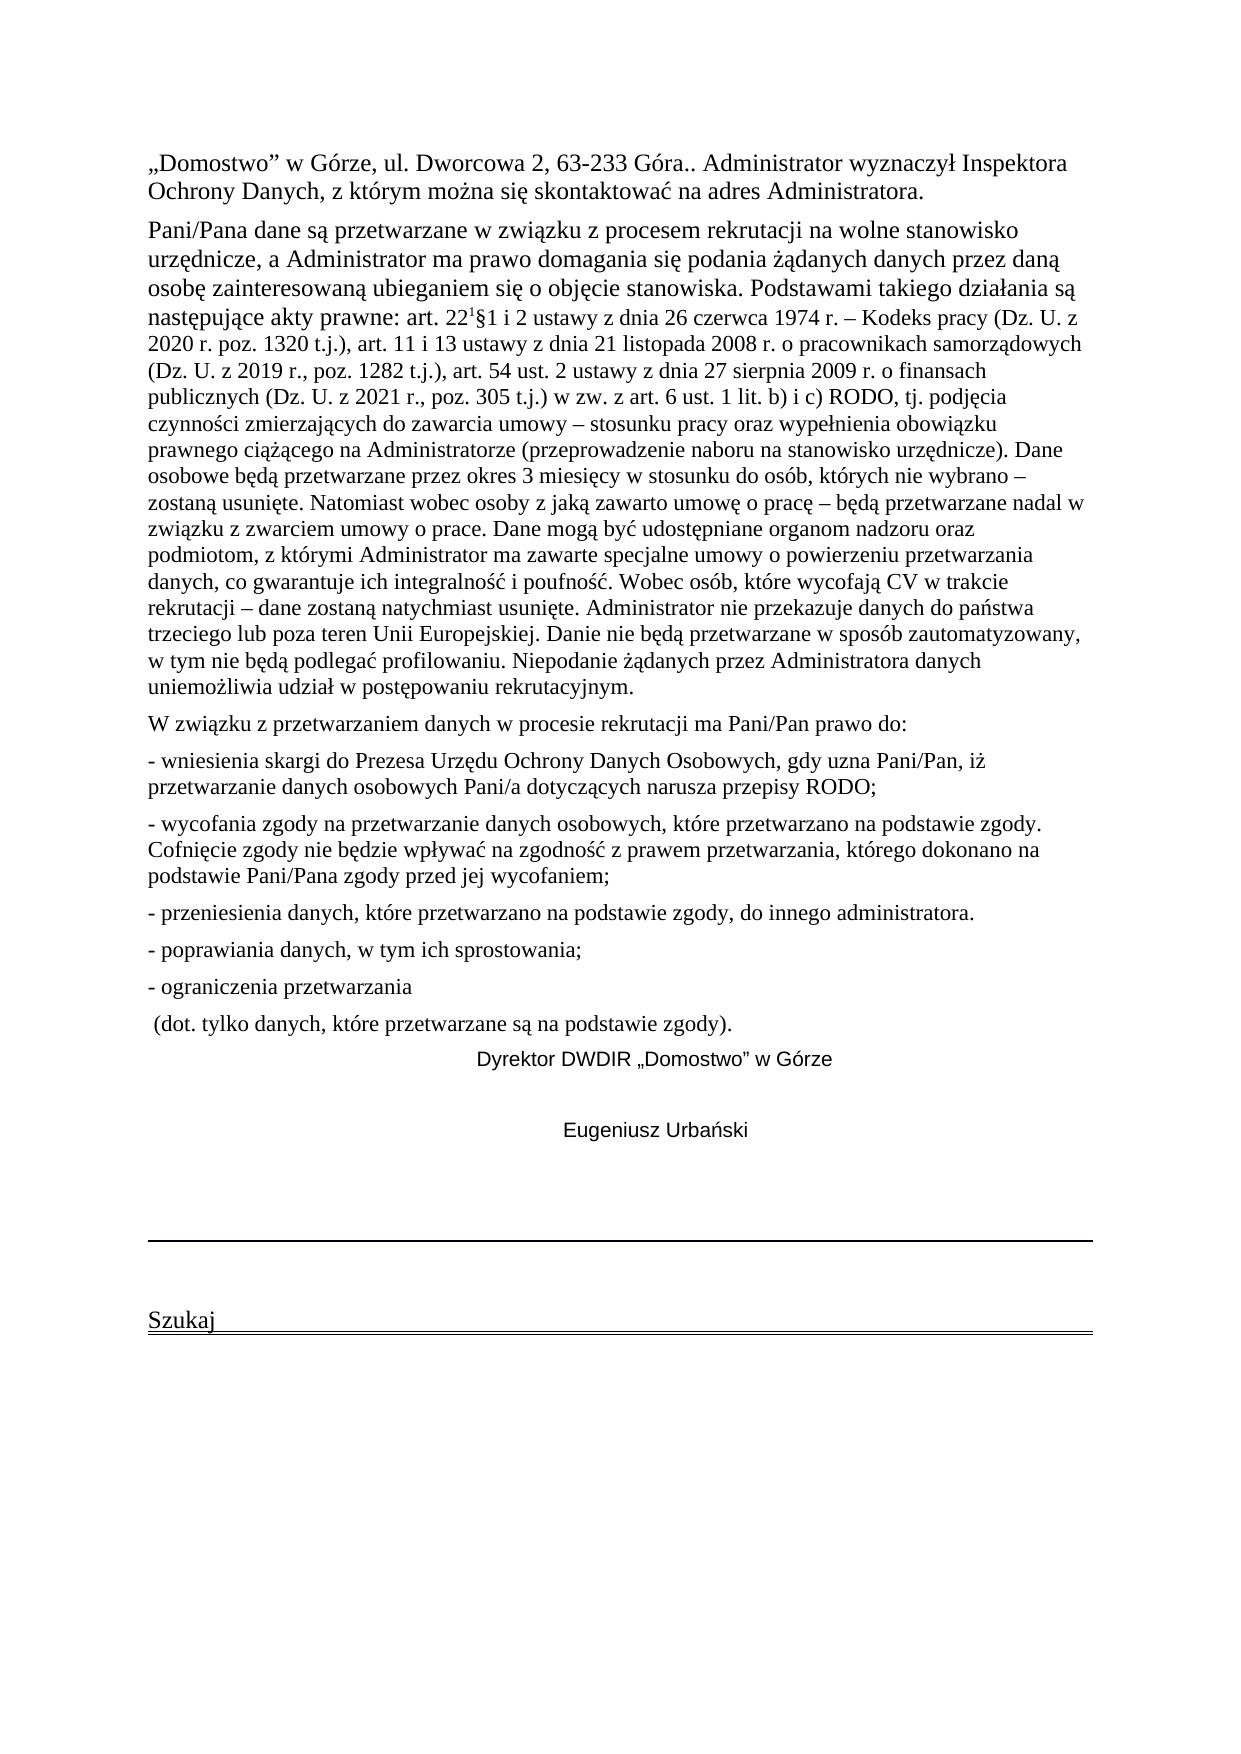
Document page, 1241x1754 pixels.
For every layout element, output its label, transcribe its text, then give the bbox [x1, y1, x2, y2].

text (dot. tylko danych, które przetwarzane są na podstawie zgody). [148, 1009, 1093, 1036]
text - wniesienia skargi do Prezesa Urzędu Ochrony Danych Osobowych, gdy uzna Pani/Pan, iż przetwarzanie danych osobowych Pani/a dotyczących narusza przepisy RODO; [148, 747, 1093, 799]
text W związku z przetwarzaniem danych w procesie rekrutacji ma Pani/Pan prawo do: [148, 710, 1093, 736]
text - wycofania zgody na przetwarzanie danych osobowych, które przetwarzano na podstawie zgody. Cofnięcie zgody nie będzie wpływać na zgodność z prawem przetwarzania, którego dokonano na podstawie Pani/Pana zgody przed jej wycofaniem; [148, 810, 1093, 889]
text - ograniczenia przetwarzania [148, 973, 1093, 999]
text Pani/Pana dane są przetwarzane w związku z procesem rekrutacji na wolne stanowisko urzędnicze, a Administrator ma prawo domagania się podania żądanych danych przez daną osobę zainteresowaną ubieganiem się o objęcie stanowiska. Podstawami takiego działania są następujące akty prawne: art. 221§1 i 2 ustawy z dnia 26 czerwca 1974 r. – Kodeks pracy (Dz. U. z 2020 r. poz. 1320 t.j.), art. 11 i 13 ustawy z dnia 21 listopada 2008 r. o pracownikach samorządowych (Dz. U. z 2019 r., poz. 1282 t.j.), art. 54 ust. 2 ustawy z dnia 27 sierpnia 2009 r. o finansach publicznych (Dz. U. z 2021 r., poz. 305 t.j.) w zw. z art. 6 ust. 1 lit. b) i c) RODO, tj. podjęcia czynności zmierzających do zawarcia umowy – stosunku pracy oraz wypełnienia obowiązku prawnego ciążącego na Administratorze (przeprowadzenie naboru na stanowisko urzędnicze). Dane osobowe będą przetwarzane przez okres 3 miesięcy w stosunku do osób, których nie wybrano – zostaną usunięte. Natomiast wobec osoby z jaką zawarto umowę o pracę – będą przetwarzane nadal w związku z zwarciem umowy o prace. Dane mogą być udostępniane organom nadzoru oraz podmiotom, z którymi Administrator ma zawarte specjalne umowy o powierzeniu przetwarzania danych, co gwarantuje ich integralność i poufność. Wobec osób, które wycofają CV w trakcie rekrutacji – dane zostaną natychmiast usunięte. Administrator nie przekazuje danych do państwa trzeciego lub poza teren Unii Europejskiej. Danie nie będą przetwarzane w sposób zautomatyzowany, w tym nie będą podlegać profilowaniu. Niepodanie żądanych przez Administratora danych uniemożliwia udział w postępowaniu rekrutacyjnym. [148, 216, 1093, 699]
text Szukaj [148, 1306, 1093, 1331]
text - przeniesienia danych, które przetwarzano na podstawie zgody, do innego administratora. [148, 899, 1093, 926]
text Dyrektor DWDIR „Domostwo” w Górze [148, 1046, 1093, 1070]
text - poprawiania danych, w tym ich sprostowania; [148, 936, 1093, 962]
text „Domostwo” w Górze, ul. Dworcowa 2, 63-233 Góra.. Administrator wyznaczył Inspektora Ochrony Danych, z którym można się skontaktować na adres Administratora. [148, 148, 1093, 205]
text Eugeniusz Urbański [148, 1118, 1093, 1142]
